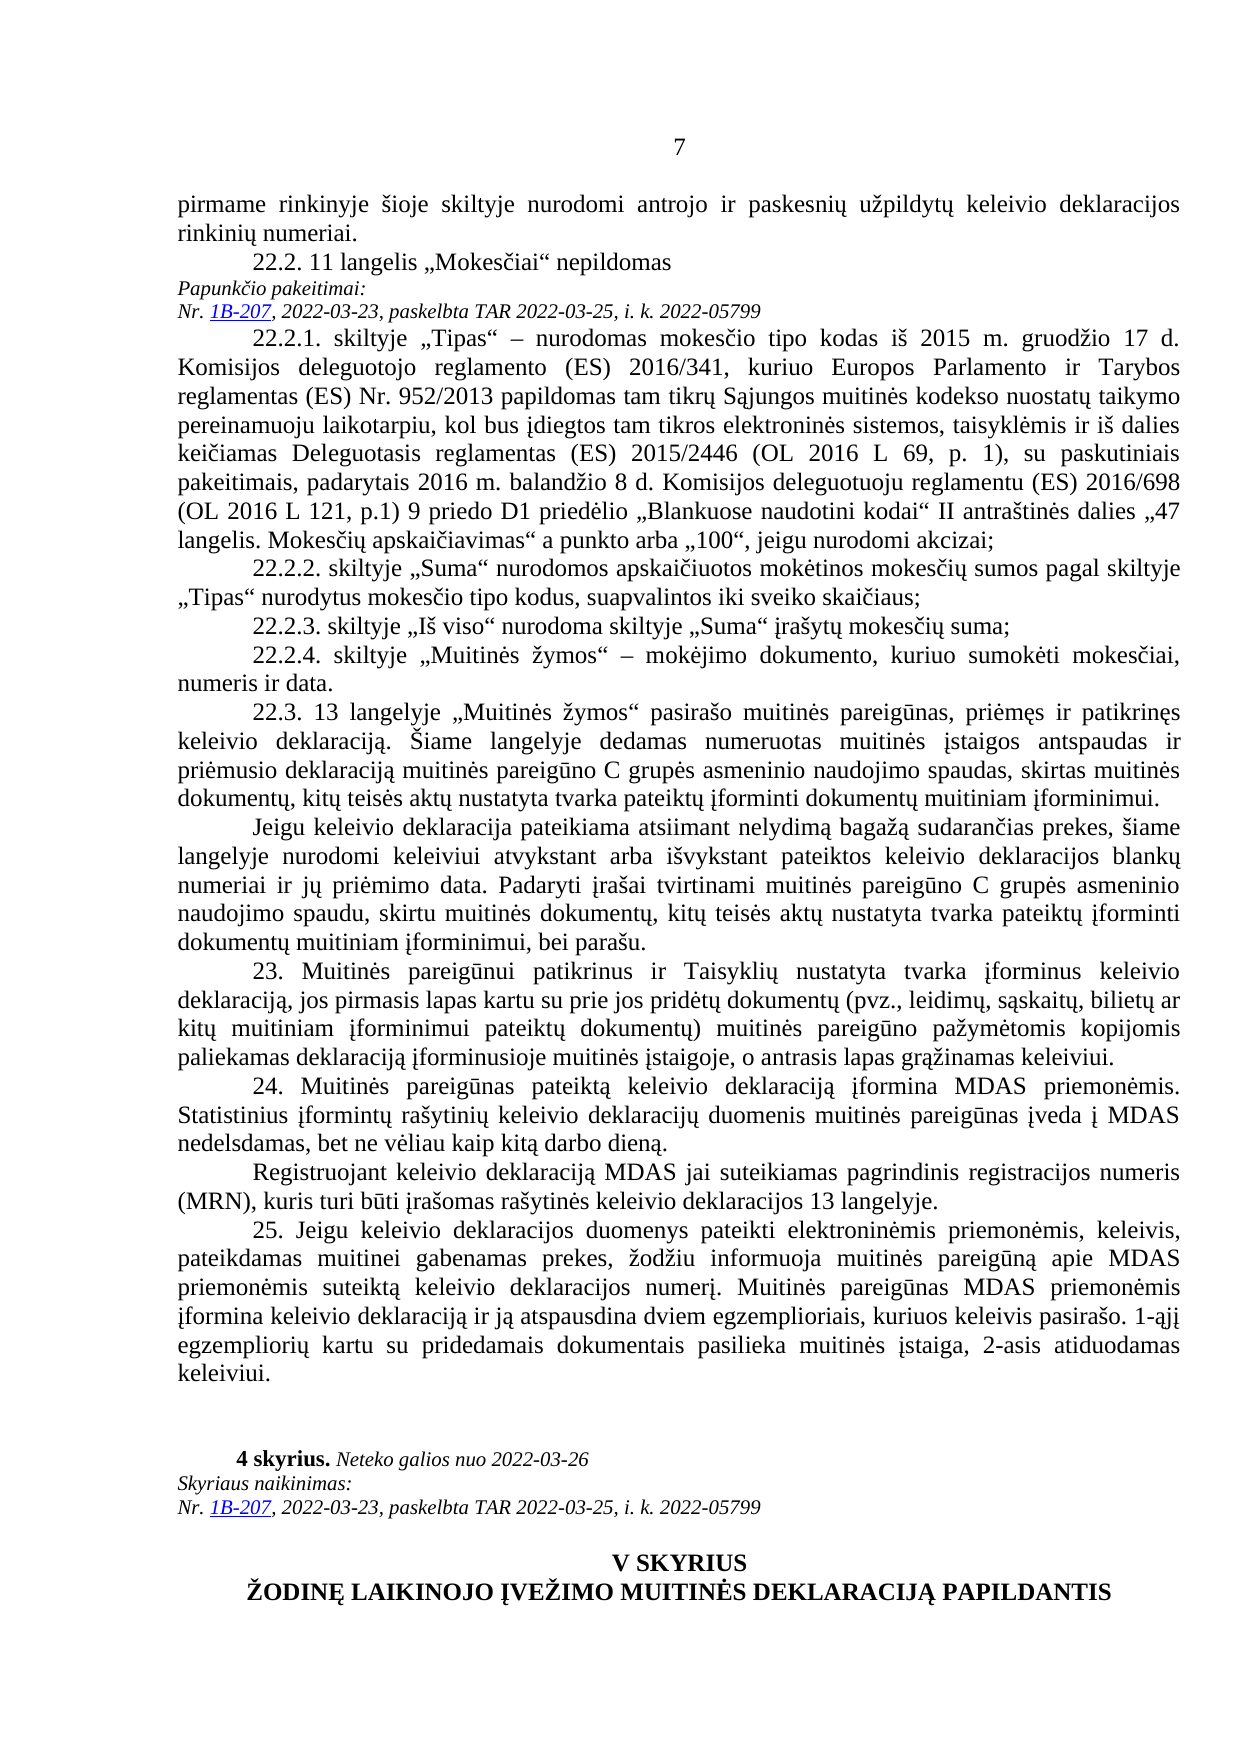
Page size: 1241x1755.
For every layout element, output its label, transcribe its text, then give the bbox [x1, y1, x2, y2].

text Nr. 1B-207, 2022-03-23, paskelbta TAR 2022-03-25, i. k. 2022-05799 [177, 1495, 1181, 1519]
text V SKYRIUS [177, 1548, 1181, 1577]
text ŽODINĘ LAIKINOJO ĮVEŽIMO MUITINĖS DEKLARACIJĄ PAPILDANTIS [177, 1577, 1181, 1606]
text 22.2.1. skiltyje „Tipas“ – nurodomas mokesčio tipo kodas iš 2015 m. gruodžio 17 d. Komisijos deleguotojo reglamento (ES) 2016/341, kuriuo Europos Parlamento ir Tarybos reglamentas (ES) Nr. 952/2013 papildomas tam tikrų Sąjungos muitinės kodekso nuostatų taikymo pereinamuoju laikotarpiu, kol bus įdiegtos tam tikros elektroninės sistemos, taisyklėmis ir iš dalies keičiamas Deleguotasis reglamentas (ES) 2015/2446 (OL 2016 L 69, p. 1), su paskutiniais pakeitimais, padarytais 2016 m. balandžio 8 d. Komisijos deleguotuoju reglamentu (ES) 2016/698 (OL 2016 L 121, p.1) 9 priedo D1 priedėlio „Blankuose naudotini kodai“ II antraštinės dalies „47 langelis. Mokesčių apskaičiavimas“ a punkto arba „100“, jeigu nurodomi akcizai; [177, 323, 1181, 553]
text Skyriaus naikinimas: [177, 1471, 1181, 1495]
text 25. Jeigu keleivio deklaracijos duomenys pateikti elektroninėmis priemonėmis, keleivis, pateikdamas muitinei gabenamas prekes, žodžiu informuoja muitinės pareigūną apie MDAS priemonėmis suteiktą keleivio deklaracijos numerį. Muitinės pareigūnas MDAS priemonėmis įformina keleivio deklaraciją ir ją atspausdina dviem egzemplioriais, kuriuos keleivis pasirašo. 1-ąjį egzempliorių kartu su pridedamais dokumentais pasilieka muitinės įstaiga, 2-asis atiduodamas keleiviui. [177, 1215, 1181, 1387]
text 22.3. 13 langelyje „Muitinės žymos“ pasirašo muitinės pareigūnas, priėmęs ir patikrinęs keleivio deklaraciją. Šiame langelyje dedamas numeruotas muitinės įstaigos antspaudas ir priėmusio deklaraciją muitinės pareigūno C grupės asmeninio naudojimo spaudas, skirtas muitinės dokumentų, kitų teisės aktų nustatyta tvarka pateiktų įforminti dokumentų muitiniam įforminimui. [177, 697, 1181, 812]
text Jeigu keleivio deklaracija pateikiama atsiimant nelydimą bagažą sudarančias prekes, šiame langelyje nurodomi keleiviui atvykstant arba išvykstant pateiktos keleivio deklaracijos blankų numeriai ir jų priėmimo data. Padaryti įrašai tvirtinami muitinės pareigūno C grupės asmeninio naudojimo spaudu, skirtu muitinės dokumentų, kitų teisės aktų nustatyta tvarka pateiktų įforminti dokumentų muitiniam įforminimui, bei parašu. [177, 812, 1181, 956]
text Nr. 1B-207, 2022-03-23, paskelbta TAR 2022-03-25, i. k. 2022-05799 [177, 299, 1181, 323]
text pirmame rinkinyje šioje skiltyje nurodomi antrojo ir paskesnių užpildytų keleivio deklaracijos rinkinių numeriai. [177, 189, 1181, 247]
text Papunkčio pakeitimai: [177, 275, 1181, 299]
text 22.2.3. skiltyje „Iš viso“ nurodoma skiltyje „Suma“ įrašytų mokesčių suma; [177, 611, 1181, 640]
text Registruojant keleivio deklaraciją MDAS jai suteikiamas pagrindinis registracijos numeris (MRN), kuris turi būti įrašomas rašytinės keleivio deklaracijos 13 langelyje. [177, 1157, 1181, 1215]
text 22.2. 11 langelis „Mokesčiai“ nepildomas [177, 247, 1181, 275]
text 22.2.4. skiltyje „Muitinės žymos“ – mokėjimo dokumento, kuriuo sumokėti mokesčiai, numeris ir data. [177, 640, 1181, 697]
text 23. Muitinės pareigūnui patikrinus ir Taisyklių nustatyta tvarka įforminus keleivio deklaraciją, jos pirmasis lapas kartu su prie jos pridėtų dokumentų (pvz., leidimų, sąskaitų, bilietų ar kitų muitiniam įforminimui pateiktų dokumentų) muitinės pareigūno pažymėtomis kopijomis paliekamas deklaraciją įforminusioje muitinės įstaigoje, o antrasis lapas grąžinamas keleiviui. [177, 956, 1181, 1071]
text 24. Muitinės pareigūnas pateiktą keleivio deklaraciją įformina MDAS priemonėmis. Statistinius įformintų rašytinių keleivio deklaracijų duomenis muitinės pareigūnas įveda į MDAS nedelsdamas, bet ne vėliau kaip kitą darbo dieną. [177, 1071, 1181, 1157]
text 4 skyrius. Neteko galios nuo 2022-03-26 [177, 1445, 1181, 1471]
text 22.2.2. skiltyje „Suma“ nurodomos apskaičiuotos mokėtinos mokesčių sumos pagal skiltyje „Tipas“ nurodytus mokesčio tipo kodus, suapvalintos iki sveiko skaičiaus; [177, 553, 1181, 611]
